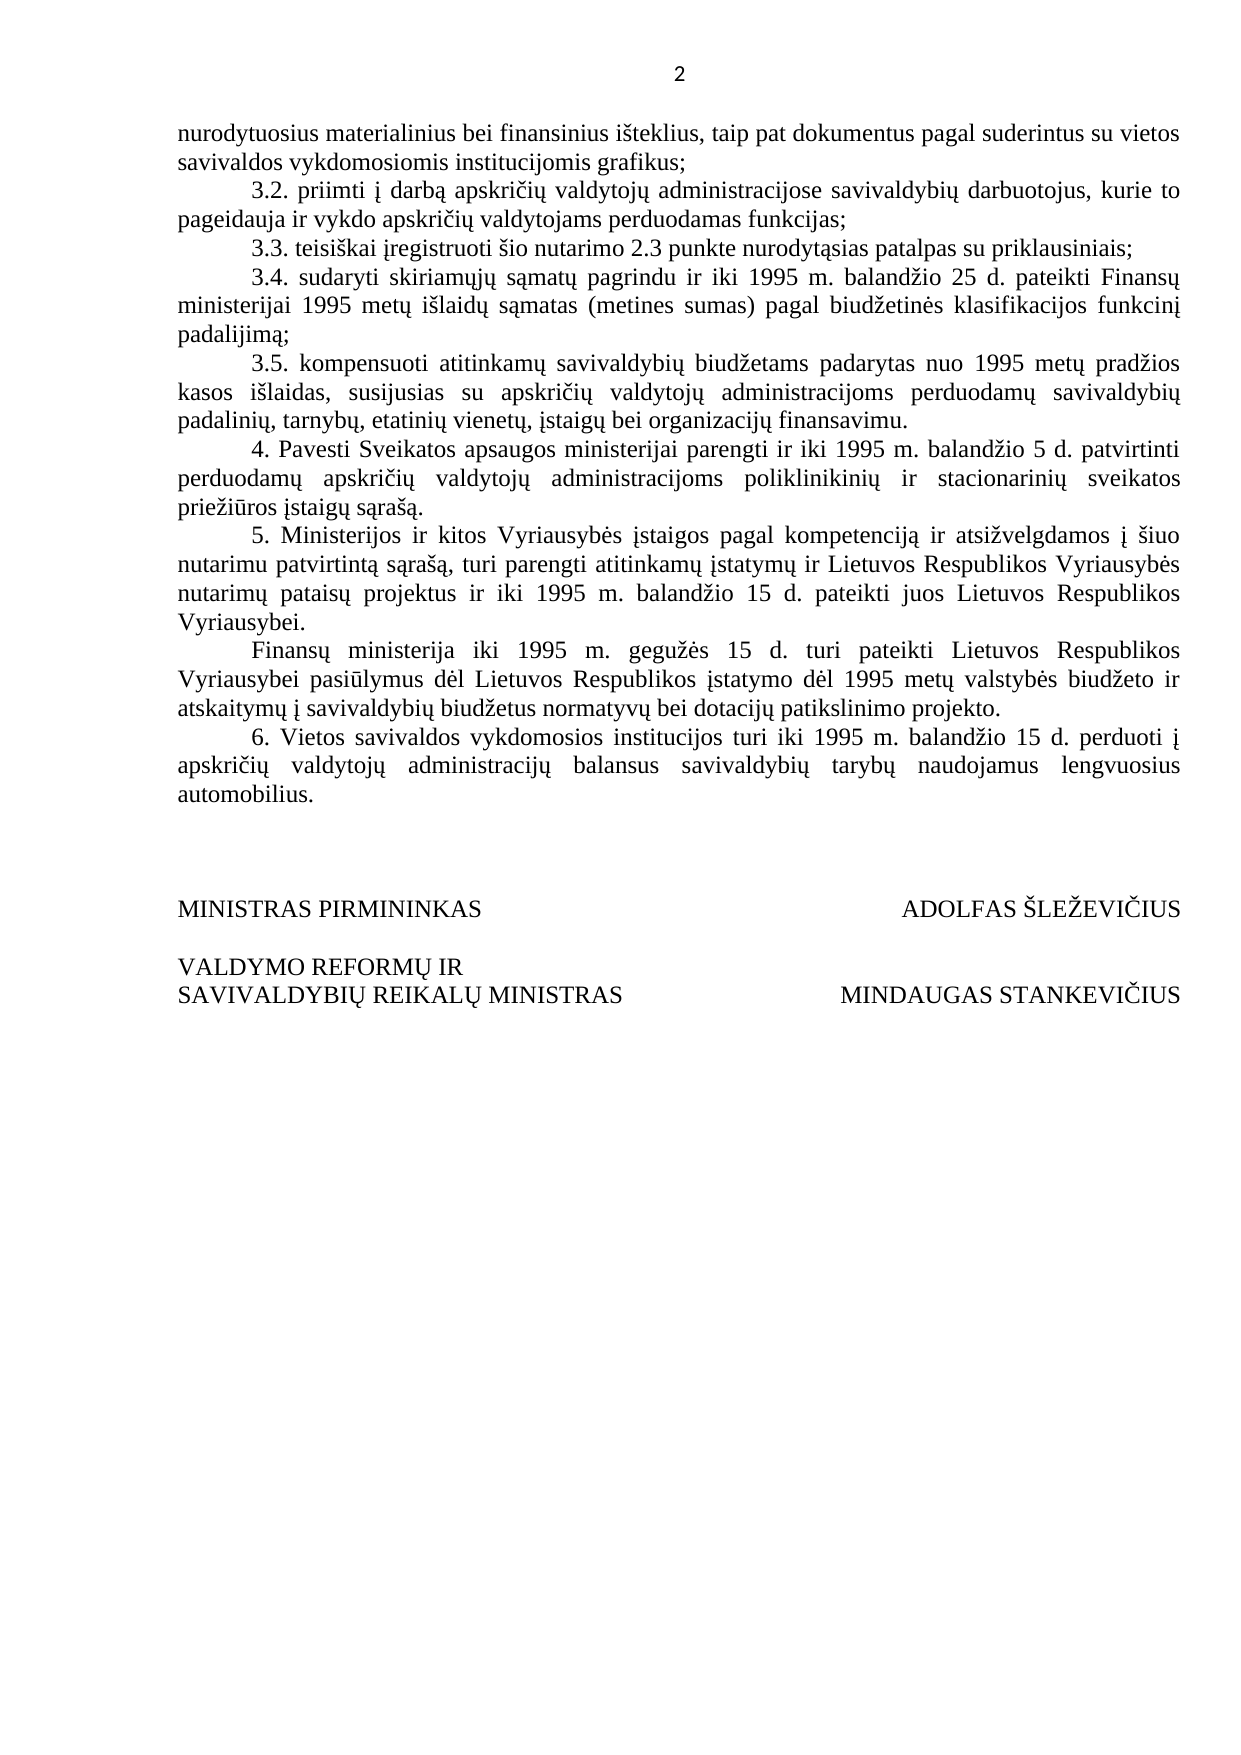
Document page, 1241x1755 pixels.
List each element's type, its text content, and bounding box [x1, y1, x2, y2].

text 4. Pavesti Sveikatos apsaugos ministerijai parengti ir iki 1995 m. balandžio 5 d. patvirtinti perduodamų apskričių valdytojų administracijoms poliklinikinių ir stacionarinių sveikatos priežiūros įstaigų sąrašą. [177, 434, 1181, 521]
text 6. Vietos savivaldos vykdomosios institucijos turi iki 1995 m. balandžio 15 d. perduoti į apskričių valdytojų administracijų balansus savivaldybių tarybų naudojamus lengvuosius automobilius. [177, 722, 1181, 808]
text 3.5. kompensuoti atitinkamų savivaldybių biudžetams padarytas nuo 1995 metų pradžios kasos išlaidas, susijusias su apskričių valdytojų administracijoms perduodamų savivaldybių padalinių, tarnybų, etatinių vienetų, įstaigų bei organizacijų finansavimu. [177, 348, 1181, 434]
text SAVIVALDYBIŲ REIKALŲ MINISTRAS MINDAUGAS STANKEVIČIUS [177, 981, 1181, 1009]
text 3.4. sudaryti skiriamųjų sąmatų pagrindu ir iki 1995 m. balandžio 25 d. pateikti Finansų ministerijai 1995 metų išlaidų sąmatas (metines sumas) pagal biudžetinės klasifikacijos funkcinį padalijimą; [177, 262, 1181, 348]
text VALDYMO REFORMŲ IR [177, 952, 1181, 981]
text MINISTRAS PIRMININKAS ADOLFAS ŠLEŽEVIČIUS [177, 894, 1181, 923]
text 5. Ministerijos ir kitos Vyriausybės įstaigos pagal kompetenciją ir atsižvelgdamos į šiuo nutarimu patvirtintą sąrašą, turi parengti atitinkamų įstatymų ir Lietuvos Respublikos Vyriausybės nutarimų pataisų projektus ir iki 1995 m. balandžio 15 d. pateikti juos Lietuvos Respublikos Vyriausybei. [177, 521, 1181, 636]
text nurodytuosius materialinius bei finansinius išteklius, taip pat dokumentus pagal suderintus su vietos savivaldos vykdomosiomis institucijomis grafikus; [177, 118, 1181, 176]
text Finansų ministerija iki 1995 m. gegužės 15 d. turi pateikti Lietuvos Respublikos Vyriausybei pasiūlymus dėl Lietuvos Respublikos įstatymo dėl 1995 metų valstybės biudžeto ir atskaitymų į savivaldybių biudžetus normatyvų bei dotacijų patikslinimo projekto. [177, 636, 1181, 722]
text 3.2. priimti į darbą apskričių valdytojų administracijose savivaldybių darbuotojus, kurie to pageidauja ir vykdo apskričių valdytojams perduodamas funkcijas; [177, 176, 1181, 233]
text 3.3. teisiškai įregistruoti šio nutarimo 2.3 punkte nurodytąsias patalpas su priklausiniais; [177, 233, 1181, 262]
